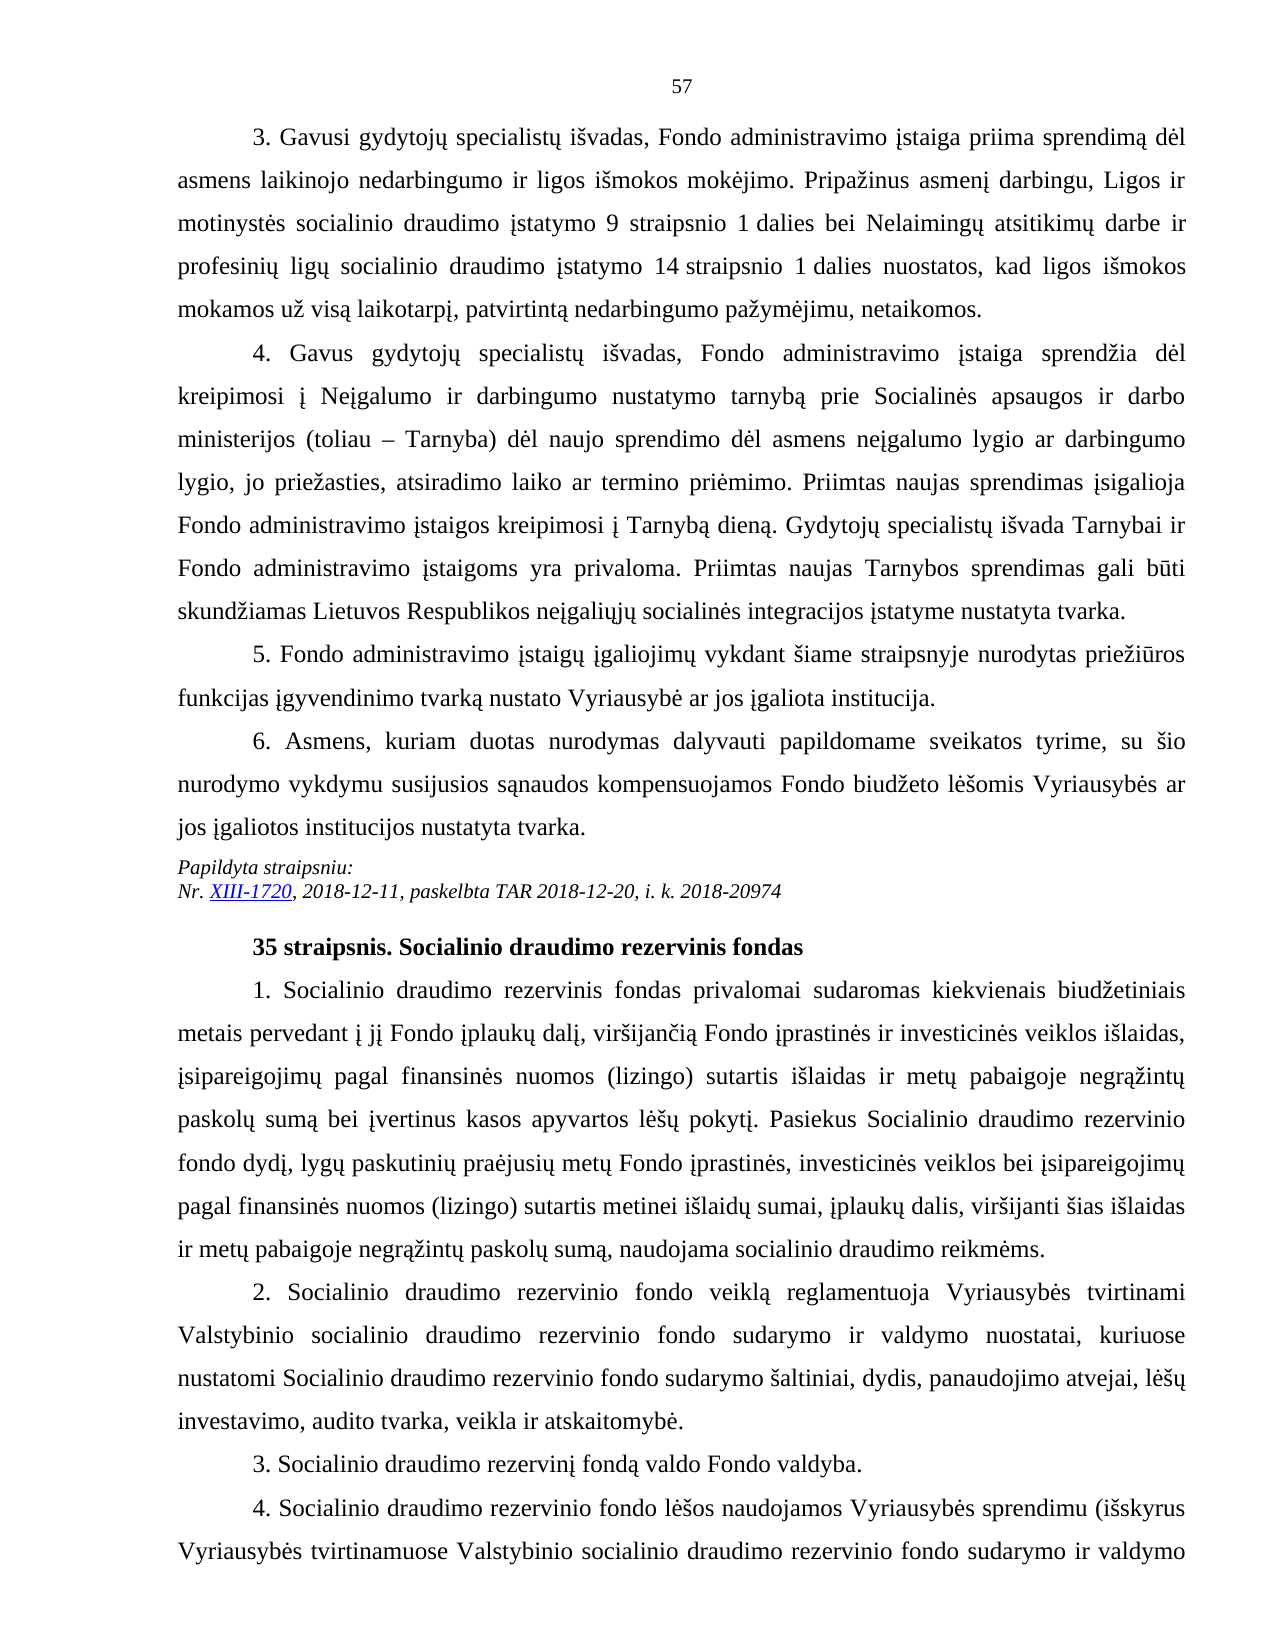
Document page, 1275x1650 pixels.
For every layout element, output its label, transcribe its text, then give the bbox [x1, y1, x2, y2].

text 35 straipsnis. Socialinio draudimo rezervinis fondas [177, 932, 1186, 961]
text 5. Fondo administravimo įstaigų įgaliojimų vykdant šiame straipsnyje nurodytas priežiūros funkcijas įgyvendinimo tvarką nustato Vyriausybė ar jos įgaliota institucija. [177, 639, 1186, 711]
text 2. Socialinio draudimo rezervinio fondo veiklą reglamentuoja Vyriausybės tvirtinami Valstybinio socialinio draudimo rezervinio fondo sudarymo ir valdymo nuostatai, kuriuose nustatomi Socialinio draudimo rezervinio fondo sudarymo šaltiniai, dydis, panaudojimo atvejai, lėšų investavimo, audito tvarka, veikla ir atskaitomybė. [177, 1277, 1186, 1435]
text 3. Gavusi gydytojų specialistų išvadas, Fondo administravimo įstaiga priima sprendimą dėl asmens laikinojo nedarbingumo ir ligos išmokos mokėjimo. Pripažinus asmenį darbingu, Ligos ir motinystės socialinio draudimo įstatymo 9 straipsnio 1 dalies bei Nelaimingų atsitikimų darbe ir profesinių ligų socialinio draudimo įstatymo 14 straipsnio 1 dalies nuostatos, kad ligos išmokos mokamos už visą laikotarpį, patvirtintą nedarbingumo pažymėjimu, netaikomos. [177, 122, 1186, 323]
text Papildyta straipsniu: [177, 855, 1186, 879]
text 1. Socialinio draudimo rezervinis fondas privalomai sudaromas kiekvienais biudžetiniais metais pervedant į jį Fondo įplaukų dalį, viršijančią Fondo įprastinės ir investicinės veiklos išlaidas, įsipareigojimų pagal finansinės nuomos (lizingo) sutartis išlaidas ir metų pabaigoje negrąžintų paskolų sumą bei įvertinus kasos apyvartos lėšų pokytį. Pasiekus Socialinio draudimo rezervinio fondo dydį, lygų paskutinių praėjusių metų Fondo įprastinės, investicinės veiklos bei įsipareigojimų pagal finansinės nuomos (lizingo) sutartis metinei išlaidų sumai, įplaukų dalis, viršijanti šias išlaidas ir metų pabaigoje negrąžintų paskolų sumą, naudojama socialinio draudimo reikmėms. [177, 975, 1186, 1263]
text 4. Socialinio draudimo rezervinio fondo lėšos naudojamos Vyriausybės sprendimu (išskyrus Vyriausybės tvirtinamuose Valstybinio socialinio draudimo rezervinio fondo sudarymo ir valdymo [177, 1493, 1186, 1564]
text 6. Asmens, kuriam duotas nurodymas dalyvauti papildomame sveikatos tyrime, su šio nurodymo vykdymu susijusios sąnaudos kompensuojamos Fondo biudžeto lėšomis Vyriausybės ar jos įgaliotos institucijos nustatyta tvarka. [177, 726, 1186, 841]
text Nr. XIII-1720, 2018-12-11, paskelbta TAR 2018-12-20, i. k. 2018-20974 [177, 879, 1186, 903]
text 4. Gavus gydytojų specialistų išvadas, Fondo administravimo įstaiga sprendžia dėl kreipimosi į Neįgalumo ir darbingumo nustatymo tarnybą prie Socialinės apsaugos ir darbo ministerijos (toliau – Tarnyba) dėl naujo sprendimo dėl asmens neįgalumo lygio ar darbingumo lygio, jo priežasties, atsiradimo laiko ar termino priėmimo. Priimtas naujas sprendimas įsigalioja Fondo administravimo įstaigos kreipimosi į Tarnybą dieną. Gydytojų specialistų išvada Tarnybai ir Fondo administravimo įstaigoms yra privaloma. Priimtas naujas Tarnybos sprendimas gali būti skundžiamas Lietuvos Respublikos neįgaliųjų socialinės integracijos įstatyme nustatyta tvarka. [177, 338, 1186, 625]
text 3. Socialinio draudimo rezervinį fondą valdo Fondo valdyba. [177, 1449, 1186, 1478]
